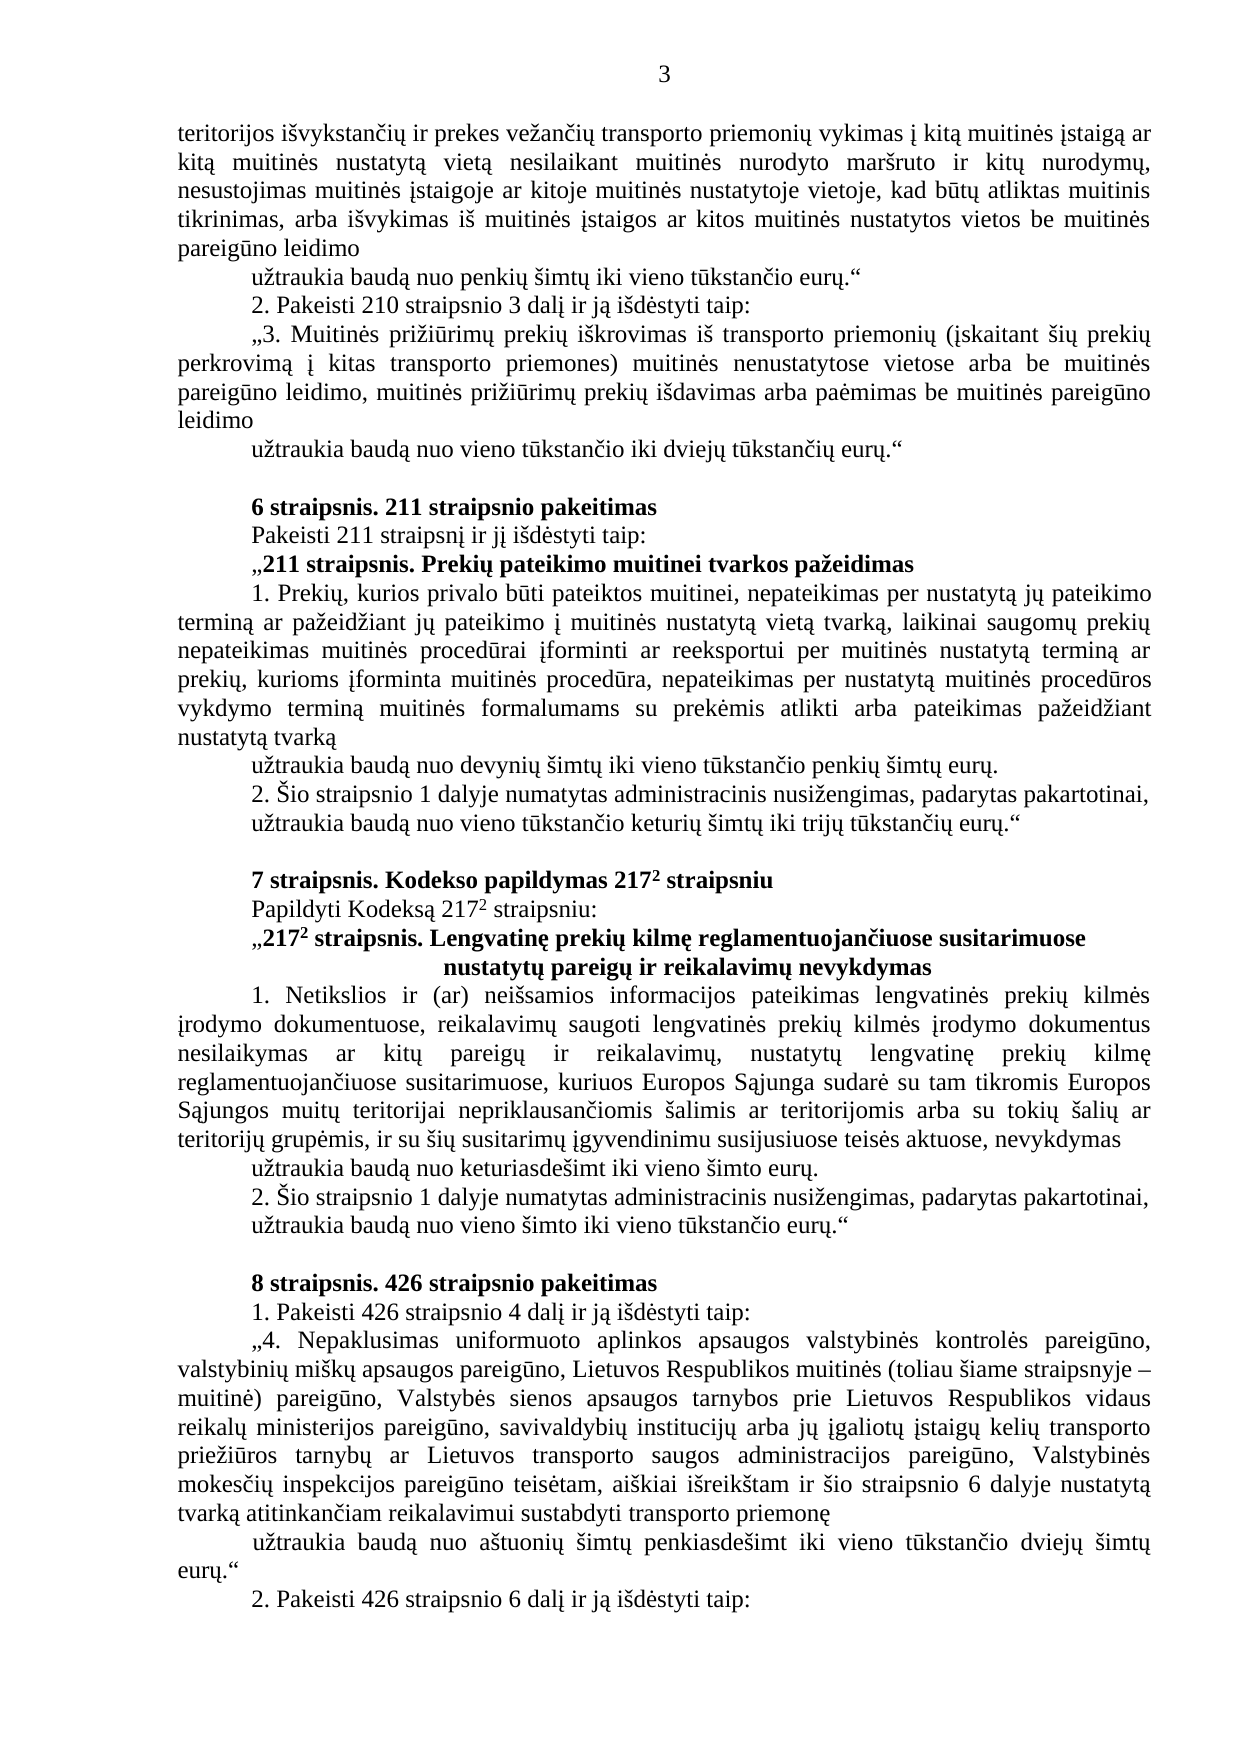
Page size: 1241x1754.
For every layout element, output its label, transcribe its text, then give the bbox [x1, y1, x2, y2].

text Papildyti Kodeksą 2172 straipsniu: [177, 894, 1152, 923]
text „3. Muitinės prižiūrimų prekių iškrovimas iš transporto priemonių (įskaitant šių prekių perkrovimą į kitas transporto priemones) muitinės nenustatytose vietose arba be muitinės pareigūno leidimo, muitinės prižiūrimų prekių išdavimas arba paėmimas be muitinės pareigūno leidimo [177, 319, 1152, 434]
text užtraukia baudą nuo devynių šimtų iki vieno tūkstančio penkių šimtų eurų. [177, 751, 1152, 779]
text 8 straipsnis. 426 straipsnio pakeitimas [177, 1268, 1152, 1297]
text 7 straipsnis. Kodekso papildymas 2172 straipsniu [177, 866, 1152, 894]
text užtraukia baudą nuo keturiasdešimt iki vieno šimto eurų. [177, 1153, 1152, 1182]
text nustatytų pareigų ir reikalavimų nevykdymas [177, 952, 1152, 981]
text „211 straipsnis. Prekių pateikimo muitinei tvarkos pažeidimas [177, 549, 1152, 578]
text užtraukia baudą nuo penkių šimtų iki vieno tūkstančio eurų.“ [177, 262, 1152, 291]
text „2172 straipsnis. Lengvatinę prekių kilmę reglamentuojančiuose susitarimuose [177, 923, 1152, 952]
text 2. Pakeisti 210 straipsnio 3 dalį ir ją išdėstyti taip: [177, 291, 1152, 319]
text užtraukia baudą nuo vieno tūkstančio keturių šimtų iki trijų tūkstančių eurų.“ [177, 808, 1152, 837]
text 6 straipsnis. 211 straipsnio pakeitimas [177, 492, 1152, 521]
text „4. Nepaklusimas uniformuoto aplinkos apsaugos valstybinės kontrolės pareigūno, valstybinių miškų apsaugos pareigūno, Lietuvos Respublikos muitinės (toliau šiame straipsnyje – muitinė) pareigūno, Valstybės sienos apsaugos tarnybos prie Lietuvos Respublikos vidaus reikalų ministerijos pareigūno, savivaldybių institucijų arba jų įgaliotų įstaigų kelių transporto priežiūros tarnybų ar Lietuvos transporto saugos administracijos pareigūno, Valstybinės mokesčių inspekcijos pareigūno teisėtam, aiškiai išreikštam ir šio straipsnio 6 dalyje nustatytą tvarką atitinkančiam reikalavimui sustabdyti transporto priemonę [177, 1326, 1152, 1527]
text 2. Šio straipsnio 1 dalyje numatytas administracinis nusižengimas, padarytas pakartotinai, [177, 779, 1152, 808]
text teritorijos išvykstančių ir prekes vežančių transporto priemonių vykimas į kitą muitinės įstaigą ar kitą muitinės nustatytą vietą nesilaikant muitinės nurodyto maršruto ir kitų nurodymų, nesustojimas muitinės įstaigoje ar kitoje muitinės nustatytoje vietoje, kad būtų atliktas muitinis tikrinimas, arba išvykimas iš muitinės įstaigos ar kitos muitinės nustatytos vietos be muitinės pareigūno leidimo [177, 118, 1152, 262]
text 2. Pakeisti 426 straipsnio 6 dalį ir ją išdėstyti taip: [177, 1584, 1152, 1613]
text 1. Prekių, kurios privalo būti pateiktos muitinei, nepateikimas per nustatytą jų pateikimo terminą ar pažeidžiant jų pateikimo į muitinės nustatytą vietą tvarką, laikinai saugomų prekių nepateikimas muitinės procedūrai įforminti ar reeksportui per muitinės nustatytą terminą ar prekių, kurioms įforminta muitinės procedūra, nepateikimas per nustatytą muitinės procedūros vykdymo terminą muitinės formalumams su prekėmis atlikti arba pateikimas pažeidžiant nustatytą tvarką [177, 578, 1152, 751]
text užtraukia baudą nuo vieno tūkstančio iki dviejų tūkstančių eurų.“ [177, 434, 1152, 463]
text užtraukia baudą nuo aštuonių šimtų penkiasdešimt iki vieno tūkstančio dviejų šimtų eurų.“ [177, 1527, 1152, 1584]
text 2. Šio straipsnio 1 dalyje numatytas administracinis nusižengimas, padarytas pakartotinai, [177, 1182, 1152, 1211]
text 1. Netikslios ir (ar) neišsamios informacijos pateikimas lengvatinės prekių kilmės įrodymo dokumentuose, reikalavimų saugoti lengvatinės prekių kilmės įrodymo dokumentus nesilaikymas ar kitų pareigų ir reikalavimų, nustatytų lengvatinę prekių kilmę reglamentuojančiuose susitarimuose, kuriuos Europos Sąjunga sudarė su tam tikromis Europos Sąjungos muitų teritorijai nepriklausančiomis šalimis ar teritorijomis arba su tokių šalių ar teritorijų grupėmis, ir su šių susitarimų įgyvendinimu susijusiuose teisės aktuose, nevykdymas [177, 981, 1152, 1153]
text 1. Pakeisti 426 straipsnio 4 dalį ir ją išdėstyti taip: [177, 1297, 1152, 1326]
text Pakeisti 211 straipsnį ir jį išdėstyti taip: [177, 521, 1152, 549]
text užtraukia baudą nuo vieno šimto iki vieno tūkstančio eurų.“ [177, 1211, 1152, 1239]
